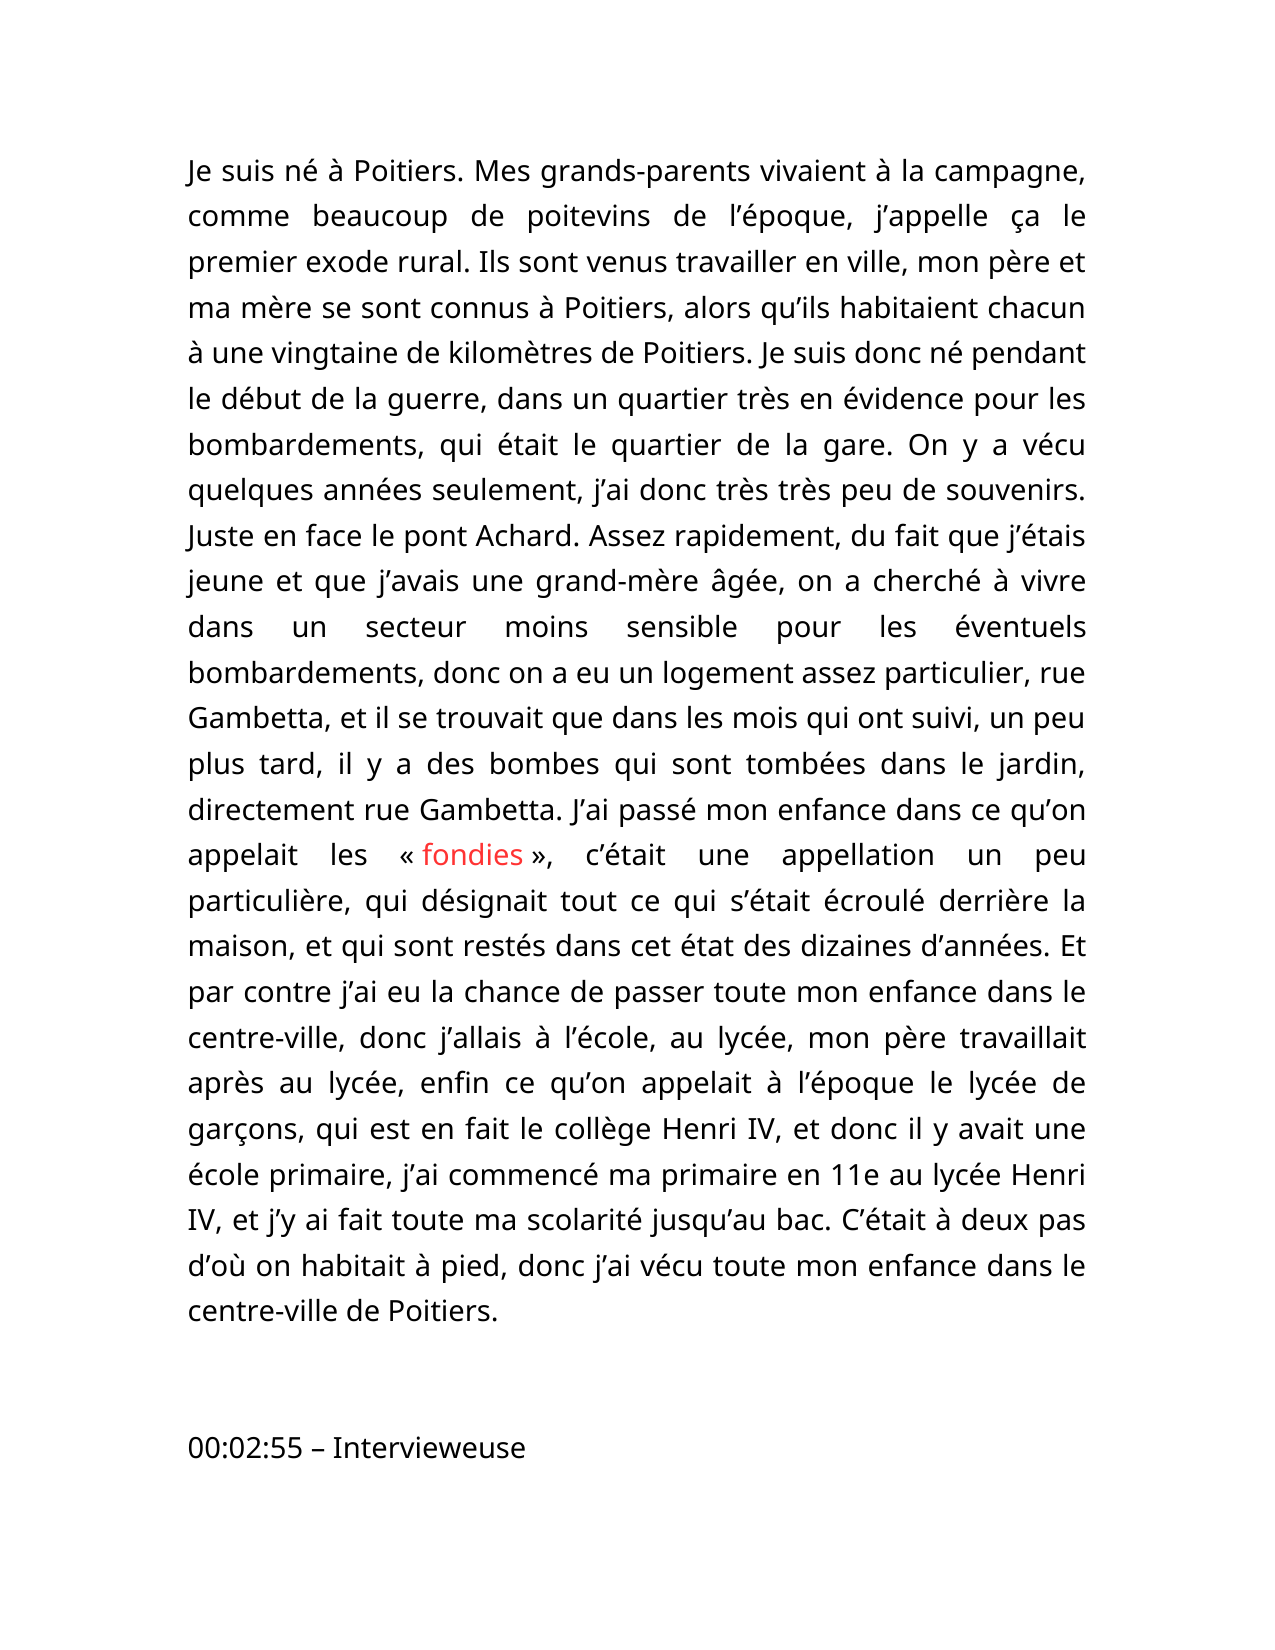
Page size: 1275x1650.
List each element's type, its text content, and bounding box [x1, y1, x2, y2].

text Je suis né à Poitiers. Mes grands-parents vivaient à la campagne, comme beaucoup de poitevins de l’époque, j’appelle ça le premier exode rural. Ils sont venus travailler en ville, mon père et ma mère se sont connus à Poitiers, alors qu’ils habitaient chacun à une vingtaine de kilomètres de Poitiers. Je suis donc né pendant le début de la guerre, dans un quartier très en évidence pour les bombardements, qui était le quartier de la gare. On y a vécu quelques années seulement, j’ai donc très très peu de souvenirs. Juste en face le pont Achard. Assez rapidement, du fait que j’étais jeune et que j’avais une grand-mère âgée, on a cherché à vivre dans un secteur moins sensible pour les éventuels bombardements, donc on a eu un logement assez particulier, rue Gambetta, et il se trouvait que dans les mois qui ont suivi, un peu plus tard, il y a des bombes qui sont tombées dans le jardin, directement rue Gambetta. J’ai passé mon enfance dans ce qu’on appelait les « fondies », c’était une appellation un peu particulière, qui désignait tout ce qui s’était écroulé derrière la maison, et qui sont restés dans cet état des dizaines d’années. Et par contre j’ai eu la chance de passer toute mon enfance dans le centre-ville, donc j’allais à l’école, au lycée, mon père travaillait après au lycée, enfin ce qu’on appelait à l’époque le lycée de garçons, qui est en fait le collège Henri IV, et donc il y avait une école primaire, j’ai commencé ma primaire en 11e au lycée Henri IV, et j’y ai fait toute ma scolarité jusqu’au bac. C’était à deux pas d’où on habitait à pied, donc j’ai vécu toute mon enfance dans le centre-ville de Poitiers. [187, 150, 1087, 1330]
text 00:02:55 – Intervieweuse [187, 1427, 1087, 1467]
